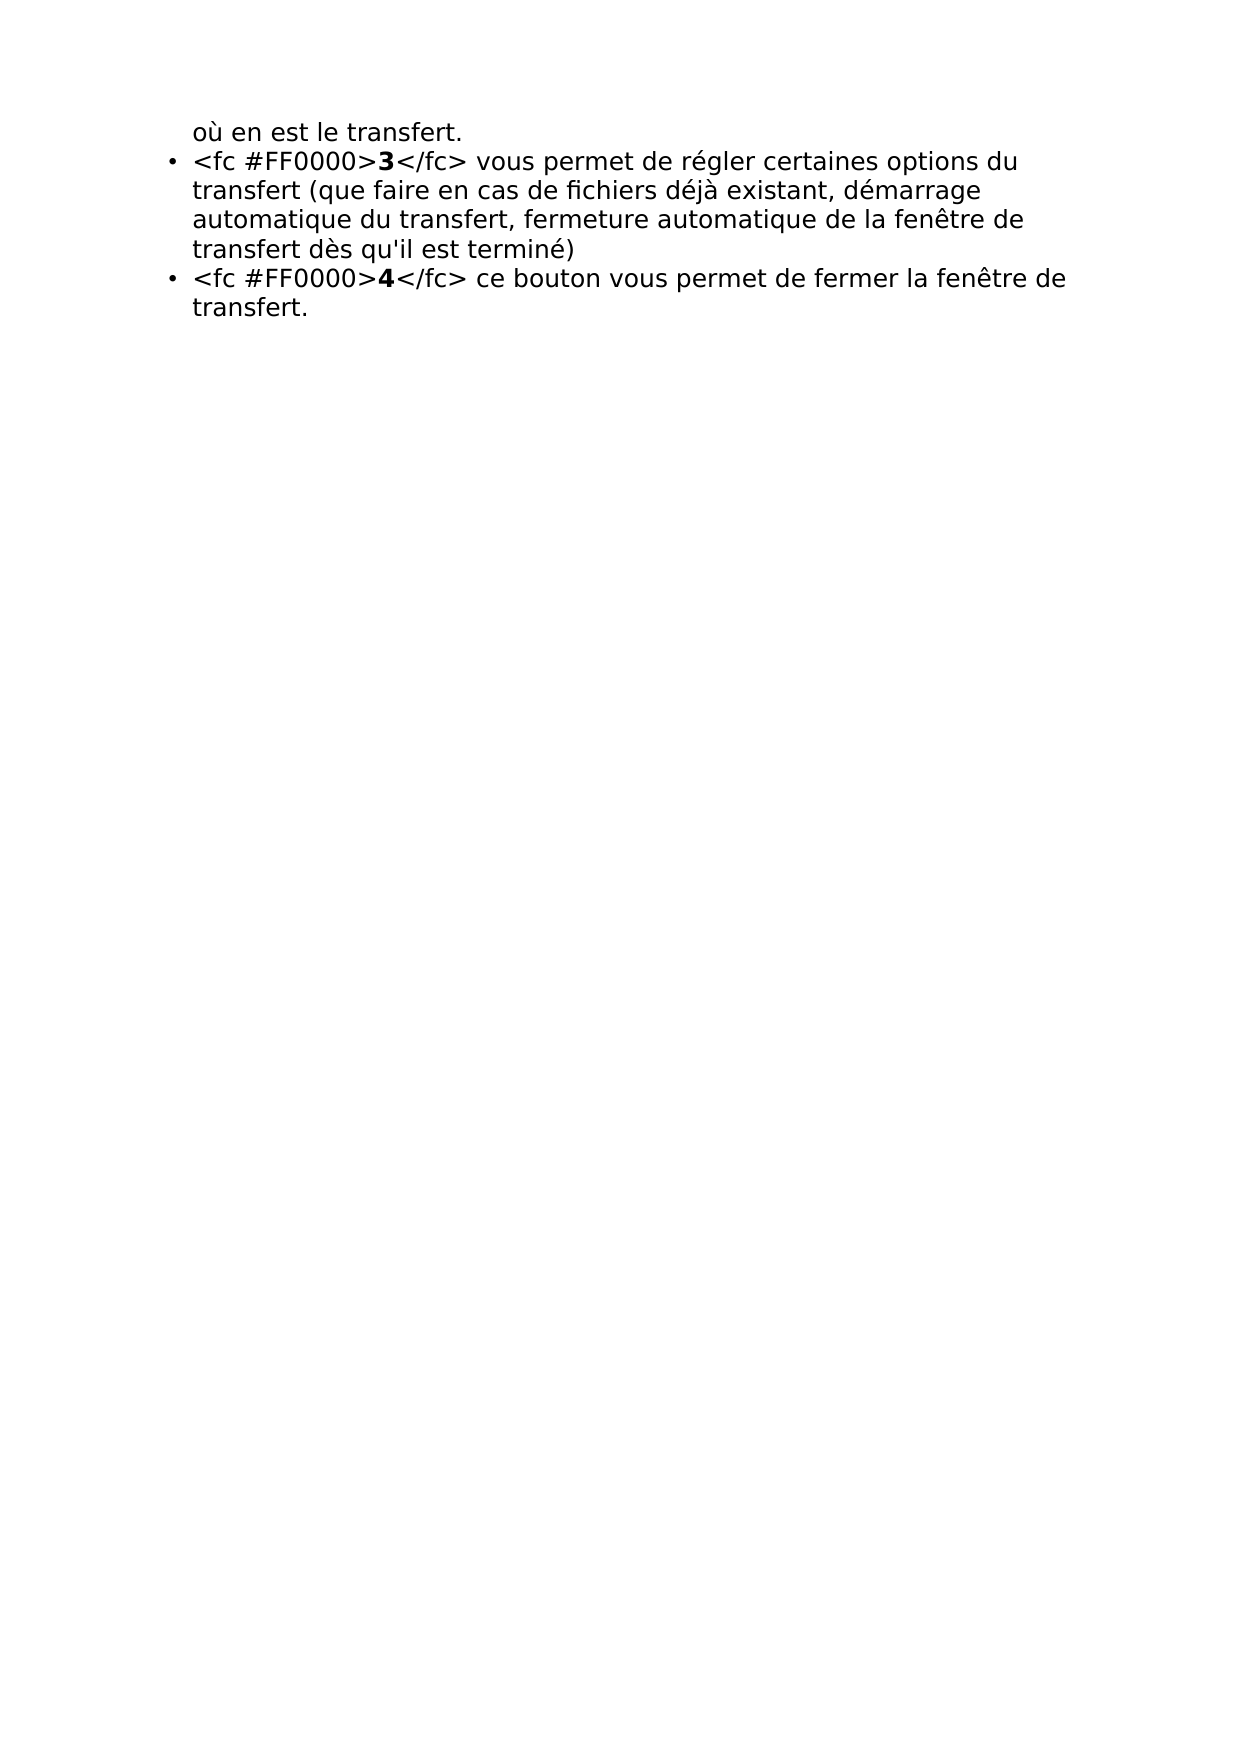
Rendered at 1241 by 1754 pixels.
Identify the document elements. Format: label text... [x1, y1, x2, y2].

list <fc #FF0000>4</fc> ce bouton vous permet de fermer la fenêtre de transfert. [177, 264, 1122, 322]
list <fc #FF0000>3</fc> vous permet de régler certaines options du transfert (que faire en cas de fichiers déjà existant, démarrage automatique du transfert, fermeture automatique de la fenêtre de transfert dès qu'il est terminé) [177, 147, 1122, 264]
list où en est le transfert. [177, 118, 1122, 147]
